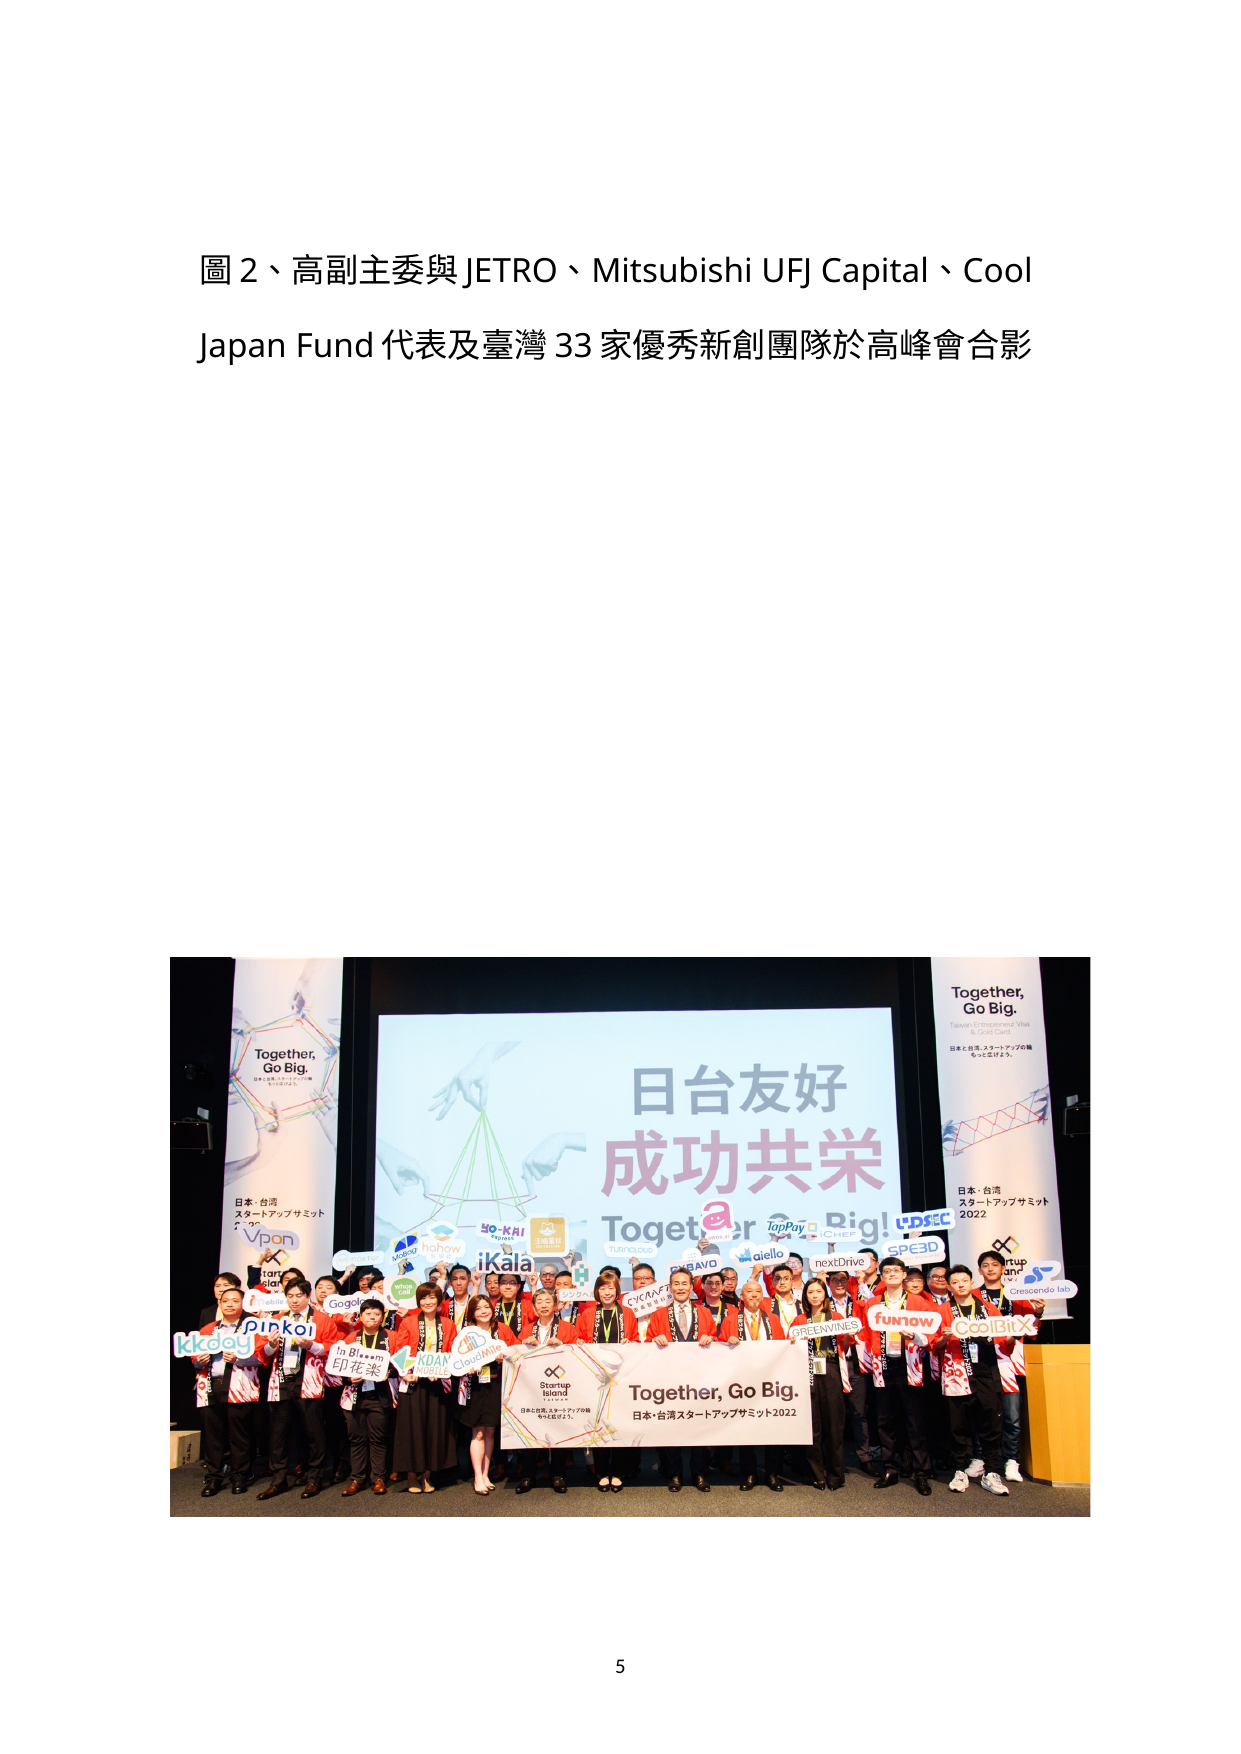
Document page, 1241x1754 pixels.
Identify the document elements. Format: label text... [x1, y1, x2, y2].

picture [170, 957, 1091, 1517]
text 圖2、高副主委與JETRO、Mitsubishi UFJ Capital、Cool Japan Fund代表及臺灣33家優秀新創團隊於高峰會合影 [187, 224, 1044, 374]
